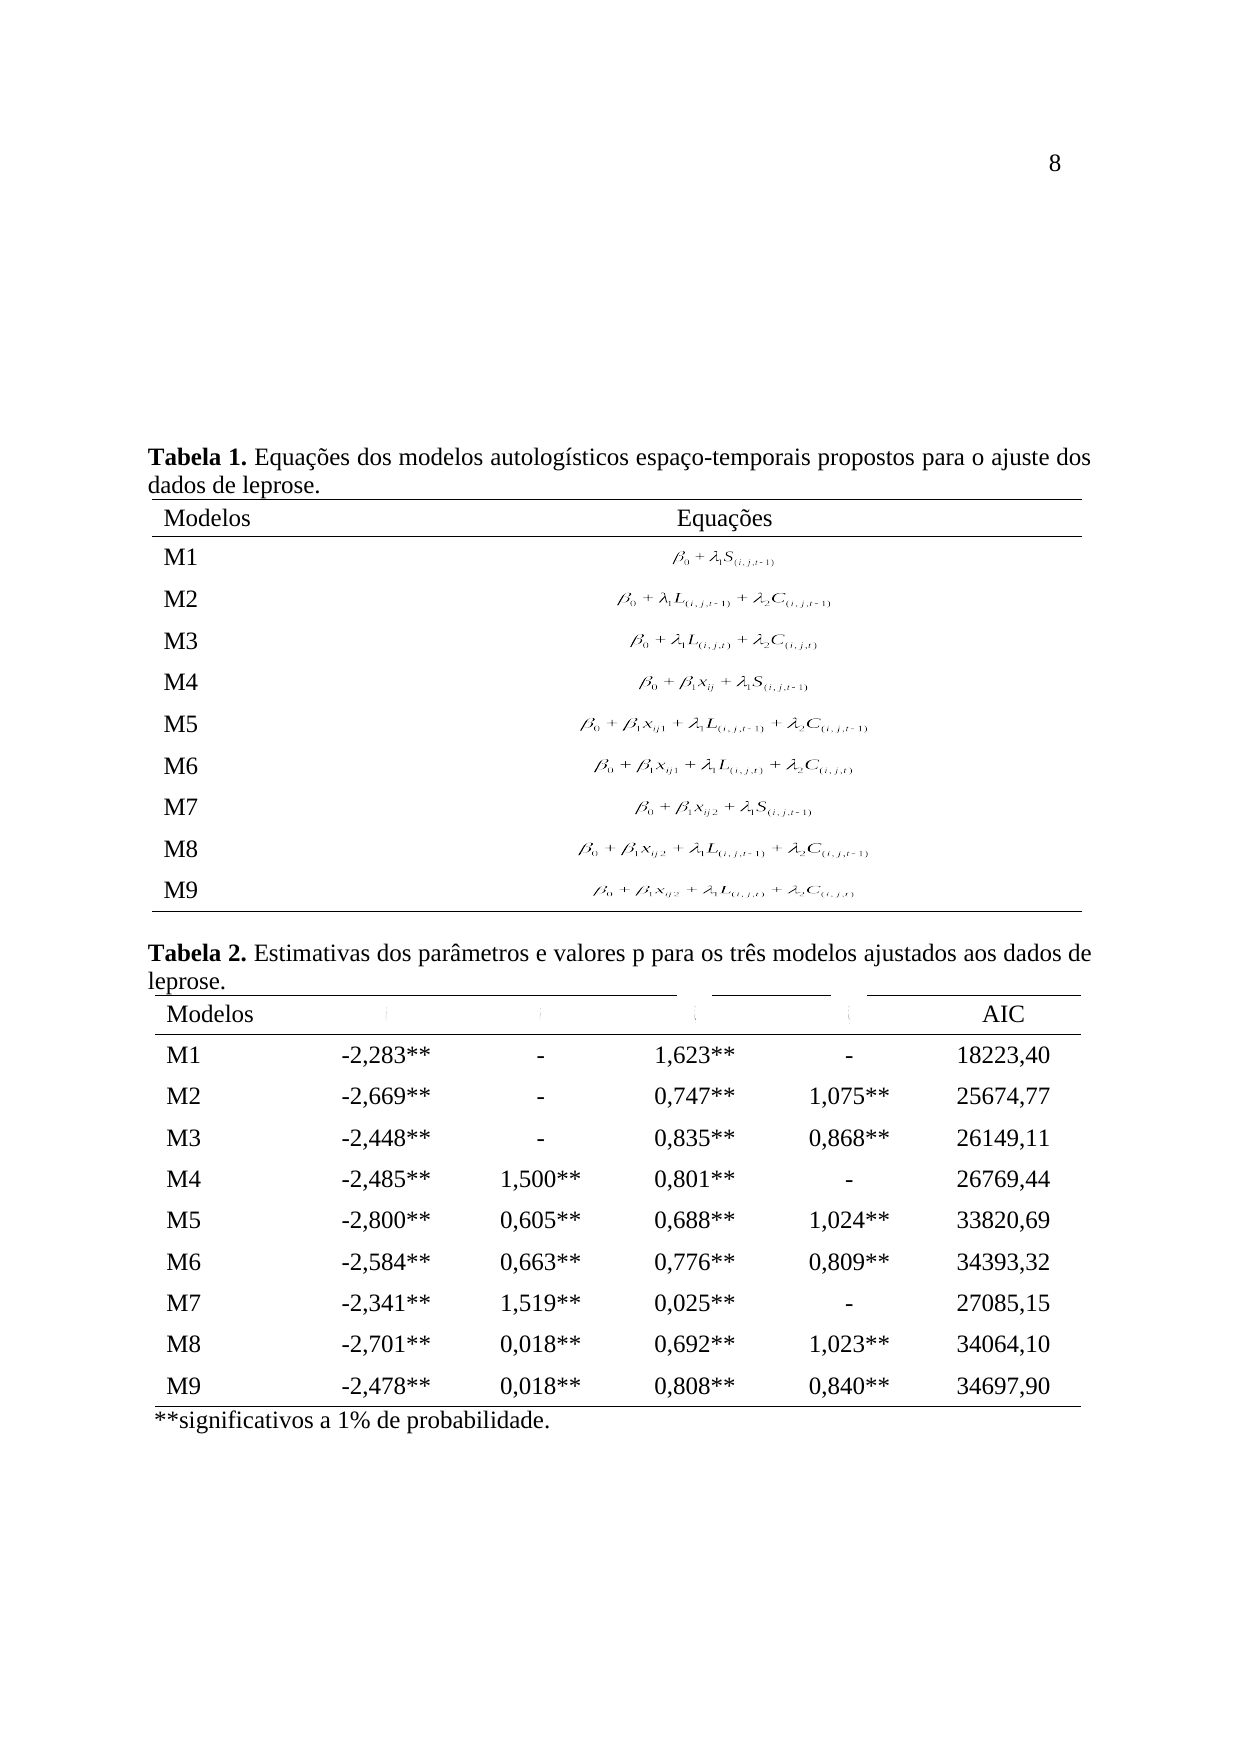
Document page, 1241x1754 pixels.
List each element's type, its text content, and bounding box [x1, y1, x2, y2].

table_cell 26769,44 [926, 1158, 1081, 1199]
table_cell 0,809** [772, 1241, 926, 1282]
table_cell - [463, 1117, 618, 1158]
table_cell 0,605** [463, 1200, 618, 1241]
table_cell [796, 537, 1082, 578]
table_cell 0,840** [772, 1365, 926, 1406]
text Tabela 2. Estimativas dos parâmetros e valores p para os três modelos ajustados aos dados de leprose. [148, 939, 1092, 994]
table_header [867, 996, 926, 1034]
table_cell - [463, 1035, 618, 1076]
table_cell - [772, 1035, 926, 1076]
table_cell [851, 578, 1082, 620]
table_cell 18223,40 [926, 1035, 1081, 1076]
table_cell 0,868** [772, 1117, 926, 1158]
table_cell 0,688** [618, 1200, 772, 1241]
table_cell -2,669** [309, 1076, 463, 1117]
table_cell -2,485** [309, 1158, 463, 1199]
table_header [772, 996, 831, 1034]
table_cell [367, 787, 615, 828]
table_cell [367, 828, 558, 870]
table_cell [839, 620, 1082, 662]
table_cell M6 [152, 745, 367, 787]
table_cell M2 [155, 1076, 309, 1117]
table_cell 1,024** [772, 1200, 926, 1241]
table_cell 34393,32 [926, 1241, 1081, 1282]
table_cell [834, 787, 1082, 828]
table_header AIC [926, 996, 1081, 1034]
table_cell M5 [152, 703, 367, 745]
table_cell -2,448** [309, 1117, 463, 1158]
text Tabela 1. Equações dos modelos autologísticos espaço-temporais propostos para o ajuste dos dados de leprose. [148, 443, 1092, 498]
table_cell M6 [155, 1241, 309, 1282]
table_cell [367, 578, 597, 620]
table_cell -2,283** [309, 1035, 463, 1076]
table_cell [889, 703, 1082, 745]
text **significativos a 1% de probabilidade. [148, 1406, 1092, 1434]
table_cell M3 [152, 620, 367, 662]
table_header [712, 996, 772, 1034]
table_cell M4 [152, 662, 367, 703]
table_header Equações [367, 500, 1082, 536]
table_cell M7 [152, 787, 367, 828]
table_cell M4 [155, 1158, 309, 1199]
table_cell 1,623** [618, 1035, 772, 1076]
table_cell 0,025** [618, 1282, 772, 1324]
table_cell - [772, 1282, 926, 1324]
table_cell -2,584** [309, 1241, 463, 1282]
table_cell 0,663** [463, 1241, 618, 1282]
table_cell 34697,90 [926, 1365, 1081, 1406]
table_header [309, 996, 463, 1034]
table_cell 1,500** [463, 1158, 618, 1199]
table_cell 0,808** [618, 1365, 772, 1406]
table_cell [367, 620, 610, 662]
table_cell M1 [152, 537, 367, 578]
table_cell 1,519** [463, 1282, 618, 1324]
table_cell 0,835** [618, 1117, 772, 1158]
table_header [463, 996, 618, 1034]
table_cell -2,701** [309, 1324, 463, 1365]
table_cell M7 [155, 1282, 309, 1324]
table_header [618, 996, 677, 1034]
table_cell [367, 537, 653, 578]
table_cell [830, 662, 1082, 703]
table_cell 0,692** [618, 1324, 772, 1365]
table_cell M9 [152, 870, 367, 911]
table_cell - [463, 1076, 618, 1117]
table_cell M1 [155, 1035, 309, 1076]
table_cell M5 [155, 1200, 309, 1241]
table_cell 0,747** [618, 1076, 772, 1117]
table_header Modelos [152, 500, 367, 536]
table_cell -2,341** [309, 1282, 463, 1324]
table_cell M2 [152, 578, 367, 620]
table_cell 0,776** [618, 1241, 772, 1282]
table_cell [367, 703, 560, 745]
table_cell 0,018** [463, 1365, 618, 1406]
table_cell M8 [152, 828, 367, 870]
table_cell [367, 870, 1082, 911]
table_cell 27085,15 [926, 1282, 1081, 1324]
table_cell 26149,11 [926, 1117, 1081, 1158]
table_cell M8 [155, 1324, 309, 1365]
table_cell 34064,10 [926, 1324, 1081, 1365]
table_cell -2,800** [309, 1200, 463, 1241]
table_cell 1,023** [772, 1324, 926, 1365]
table_cell M3 [155, 1117, 309, 1158]
table_header Modelos [155, 996, 309, 1034]
table_cell 0,018** [463, 1324, 618, 1365]
table_cell 25674,77 [926, 1076, 1081, 1117]
table_cell 33820,69 [926, 1200, 1081, 1241]
table_cell [876, 745, 1082, 787]
table_cell [367, 745, 573, 787]
table_cell [367, 662, 619, 703]
table_cell M9 [155, 1365, 309, 1406]
table_cell 1,075** [772, 1076, 926, 1117]
table_cell 0,801** [618, 1158, 772, 1199]
table_cell [891, 828, 1082, 870]
table_cell -2,478** [309, 1365, 463, 1406]
table_cell - [772, 1158, 926, 1199]
